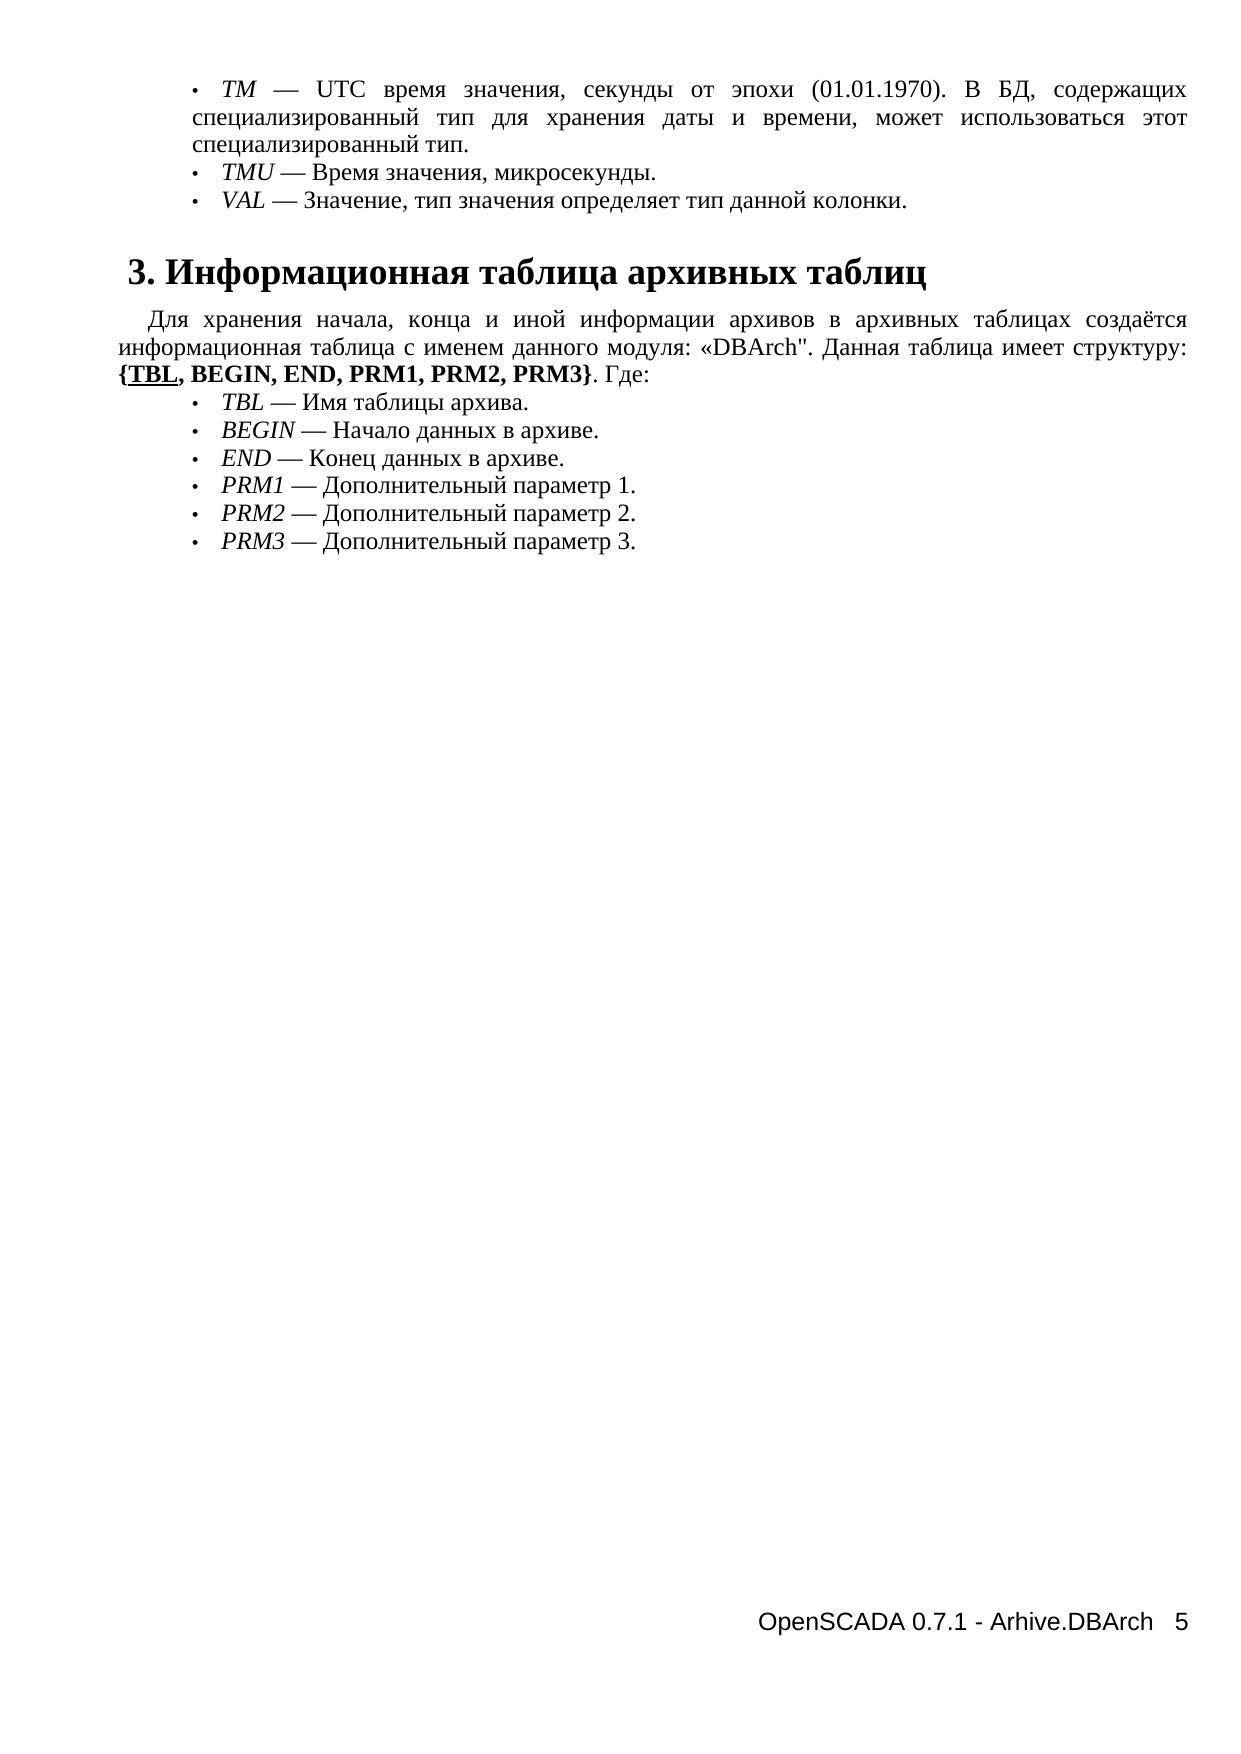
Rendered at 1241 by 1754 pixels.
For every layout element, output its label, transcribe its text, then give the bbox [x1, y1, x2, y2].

list PRM2 — Дополнительный параметр 2. [162, 499, 1188, 527]
list PRM1 — Дополнительный параметр 1. [162, 471, 1188, 499]
subtitle 3. Информационная таблица архивных таблиц [118, 251, 1188, 293]
list TMU — Время значения, микросекунды. [162, 158, 1188, 186]
list TM — UTC время значения, секунды от эпохи (01.01.1970). В БД, содержащих специализированный тип для хранения даты и времени, может использоваться этот специализированный тип. [162, 75, 1188, 158]
list VAL — Значение, тип значения определяет тип данной колонки. [162, 186, 1188, 213]
list Для хранения начала, конца и иной информации архивов в архивных таблицах создаётся информационная таблица с именем данного модуля: «DBArch". Данная таблица имеет структуру: {TBL, BEGIN, END, PRM1, PRM2, PRM3}. Где: [118, 305, 1188, 388]
list PRM3 — Дополнительный параметр 3. [162, 527, 1188, 554]
list END — Конец данных в архиве. [162, 444, 1188, 471]
list TBL — Имя таблицы архива. [162, 388, 1188, 416]
list BEGIN — Начало данных в архиве. [162, 416, 1188, 444]
